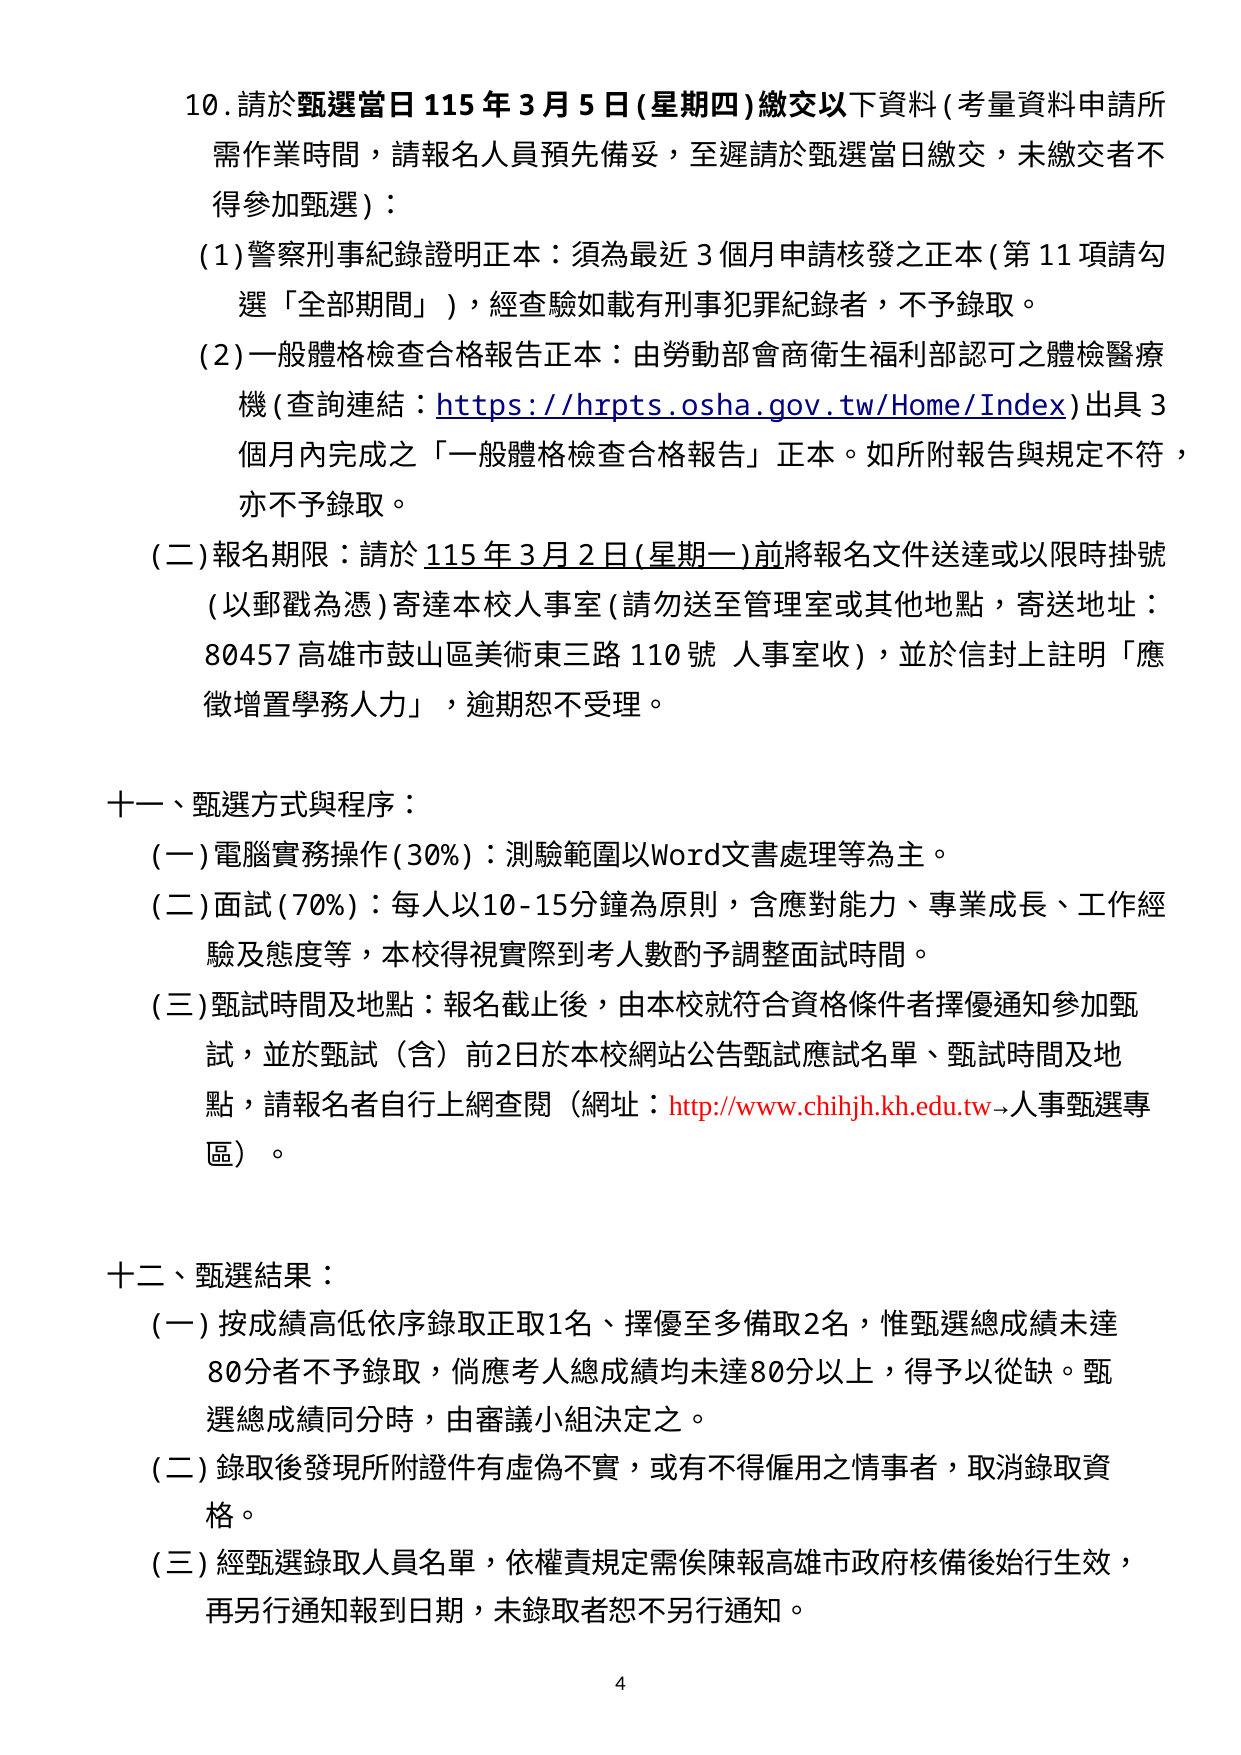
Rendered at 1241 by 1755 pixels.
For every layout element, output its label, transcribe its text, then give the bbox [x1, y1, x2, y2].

text (1)警察刑事紀錄證明正本：須為最近3個月申請核發之正本(第11項請勾選「全部期間」)，經查驗如載有刑事犯罪紀錄者，不予錄取。 [195, 225, 1167, 325]
text (三) 經甄選錄取人員名單，依權責規定需俟陳報高雄市政府核備後始行生效，再另行通知報到日期，未錄取者恕不另行通知。 [147, 1536, 1134, 1631]
text (一) 按成績高低依序錄取正取1名、擇優至多備取2名，惟甄選總成績未達80分者不予錄取，倘應考人總成績均未達80分以上，得予以從缺。甄選總成績同分時，由審議小組決定之。 [147, 1296, 1134, 1440]
text 10.請於甄選當日115年3月5日(星期四)繳交以下資料(考量資料申請所需作業時間，請報名人員預先備妥，至遲請於甄選當日繳交，未繳交者不得參加甄選)： [183, 75, 1167, 225]
text (二)面試(70%)：每人以10-15分鐘為原則，含應對能力、專業成長、工作經驗及態度等，本校得視實際到考人數酌予調整面試時間。 [147, 875, 1167, 975]
text 十一、甄選方式與程序： [106, 775, 1167, 825]
text (二) 錄取後發現所附證件有虛偽不實，或有不得僱用之情事者，取消錄取資格。 [147, 1440, 1134, 1536]
text (三)甄試時間及地點：報名截止後，由本校就符合資格條件者擇優通知參加甄試，並於甄試（含）前2日於本校網站公告甄試應試名單、甄試時間及地點，請報名者自行上網查閱（網址：http://www.chihjh.kh.edu.tw→人事甄選專區）。 [147, 975, 1167, 1175]
text 十二、甄選結果： [106, 1248, 1135, 1296]
text (2)一般體格檢查合格報告正本：由勞動部會商衛生福利部認可之體檢醫療機(查詢連結：https://hrpts.osha.gov.tw/Home/Index)出具3個月內完成之「一般體格檢查合格報告」正本。如所附報告與規定不符，亦不予錄取。 [195, 325, 1167, 525]
text (二)報名期限：請於115年3月2日(星期一)前將報名文件送達或以限時掛號(以郵戳為憑)寄達本校人事室(請勿送至管理室或其他地點，寄送地址： 80457高雄市鼓山區美術東三路110號 人事室收)，並於信封上註明「應徵增置學務人力」，逾期恕不受理。 [147, 525, 1167, 725]
text (一)電腦實務操作(30%)：測驗範圍以Word文書處理等為主。 [147, 825, 1167, 875]
